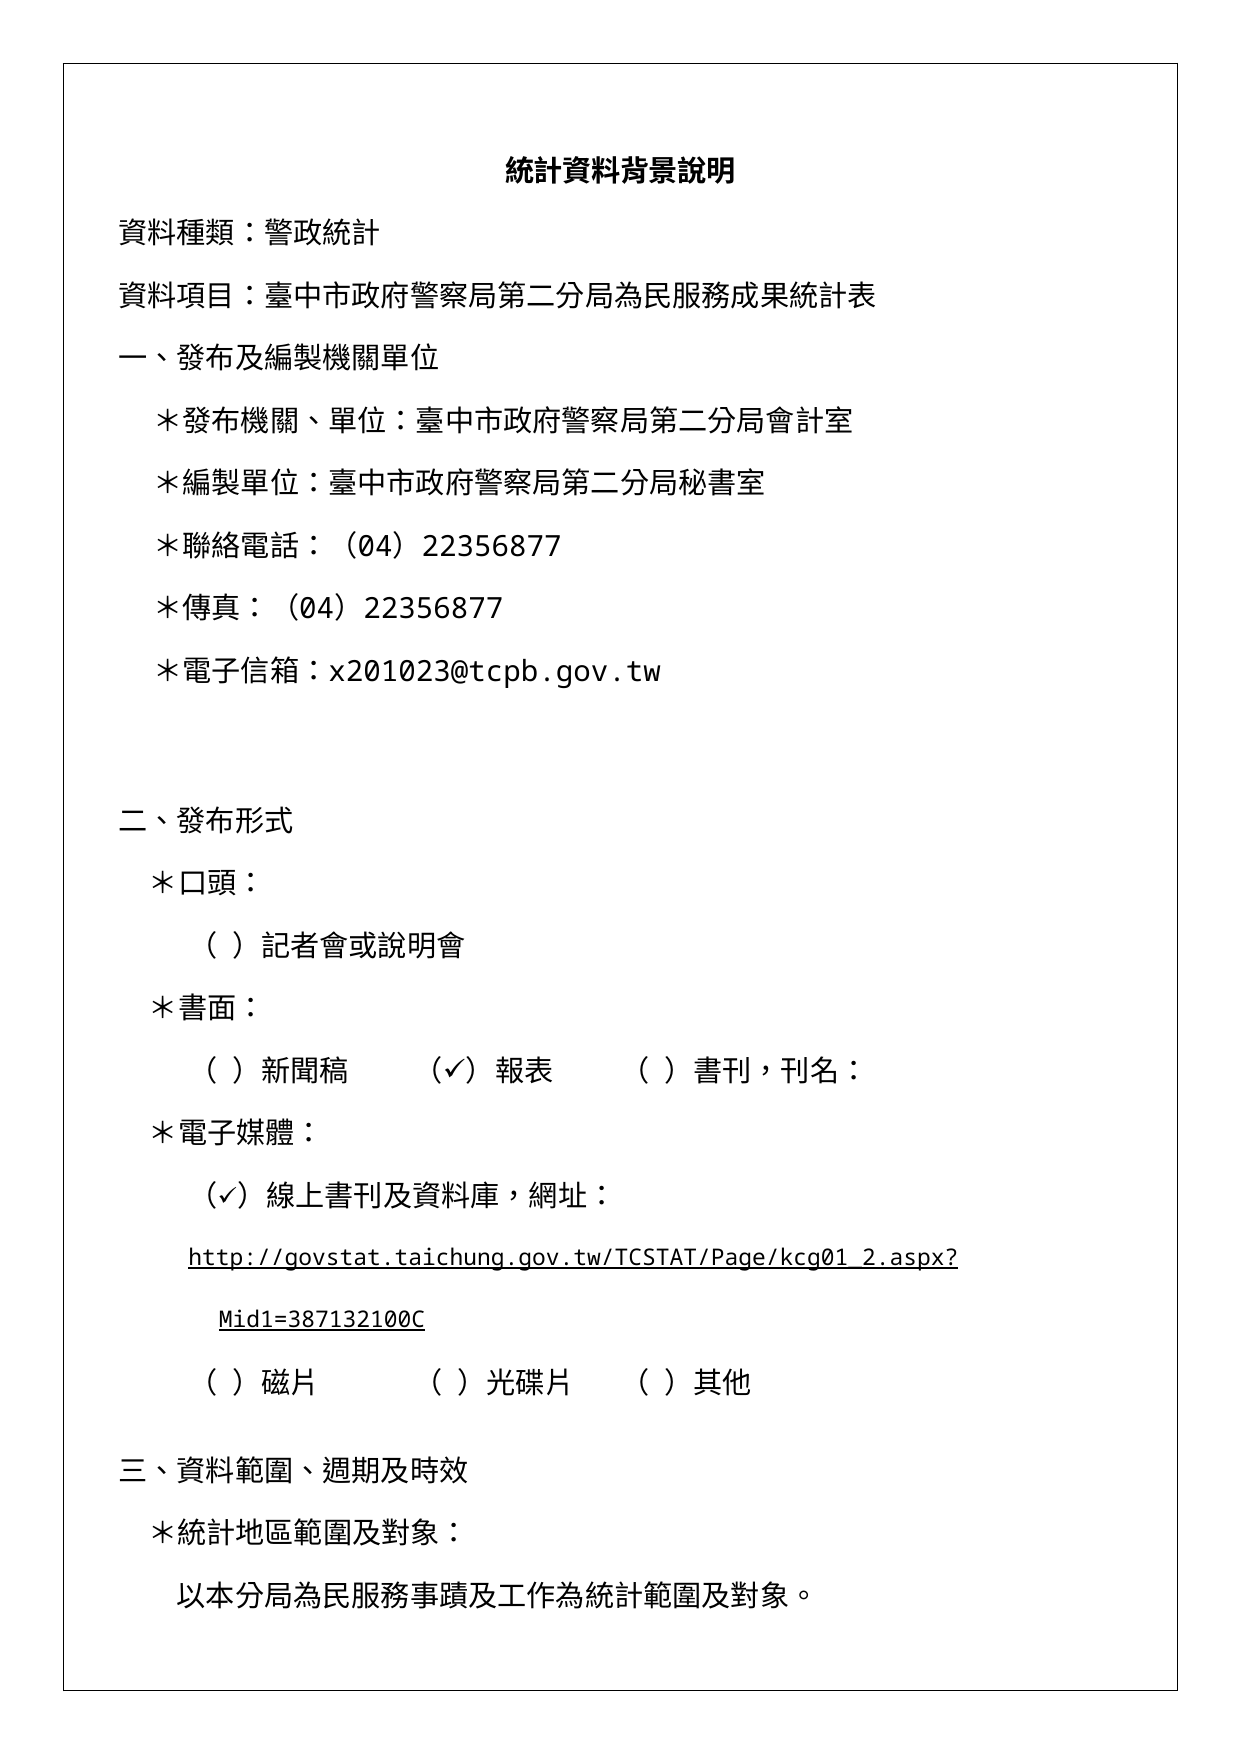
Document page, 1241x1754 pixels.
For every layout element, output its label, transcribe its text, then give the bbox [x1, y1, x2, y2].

text （ ）記者會或說明會 [188, 902, 1156, 964]
text （ ）磁片 （ ）光碟片 （ ）其他 [188, 1339, 1156, 1402]
text （P）線上書刊及資料庫，網址： [188, 1152, 1156, 1214]
text ＊編製單位：臺中市政府警察局第二分局秘書室 [118, 439, 1122, 502]
text ＊統計地區範圍及對象： [148, 1489, 1122, 1552]
text ＊傳真：（04）22356877 [118, 564, 1122, 627]
text 統計資料背景說明 [118, 127, 1122, 189]
text ＊聯絡電話：（04）22356877 [118, 502, 1122, 564]
text 一、發布及編製機關單位 [118, 314, 1122, 377]
text （ ）新聞稿 （P）報表 （ ）書刊，刊名： [188, 1027, 1156, 1089]
text ＊電子媒體： [149, 1089, 1122, 1152]
text 三、資料範圍、週期及時效 [118, 1427, 1122, 1489]
text http://govstat.taichung.gov.tw/TCSTAT/Page/kcg01_2.aspx?Mid1=387132100C [188, 1214, 1156, 1339]
text ＊口頭： [149, 839, 1122, 902]
text ＊電子信箱：x201023@tcpb.gov.tw [118, 627, 1122, 689]
text 二、發布形式 [118, 777, 1122, 839]
text 資料種類：警政統計 [118, 189, 1122, 252]
text 以本分局為民服務事蹟及工作為統計範圍及對象。 [176, 1552, 1122, 1614]
text ＊書面： [149, 964, 1122, 1027]
text 資料項目：臺中市政府警察局第二分局為民服務成果統計表 [118, 252, 1122, 314]
text ＊發布機關、單位：臺中市政府警察局第二分局會計室 [118, 377, 1122, 439]
